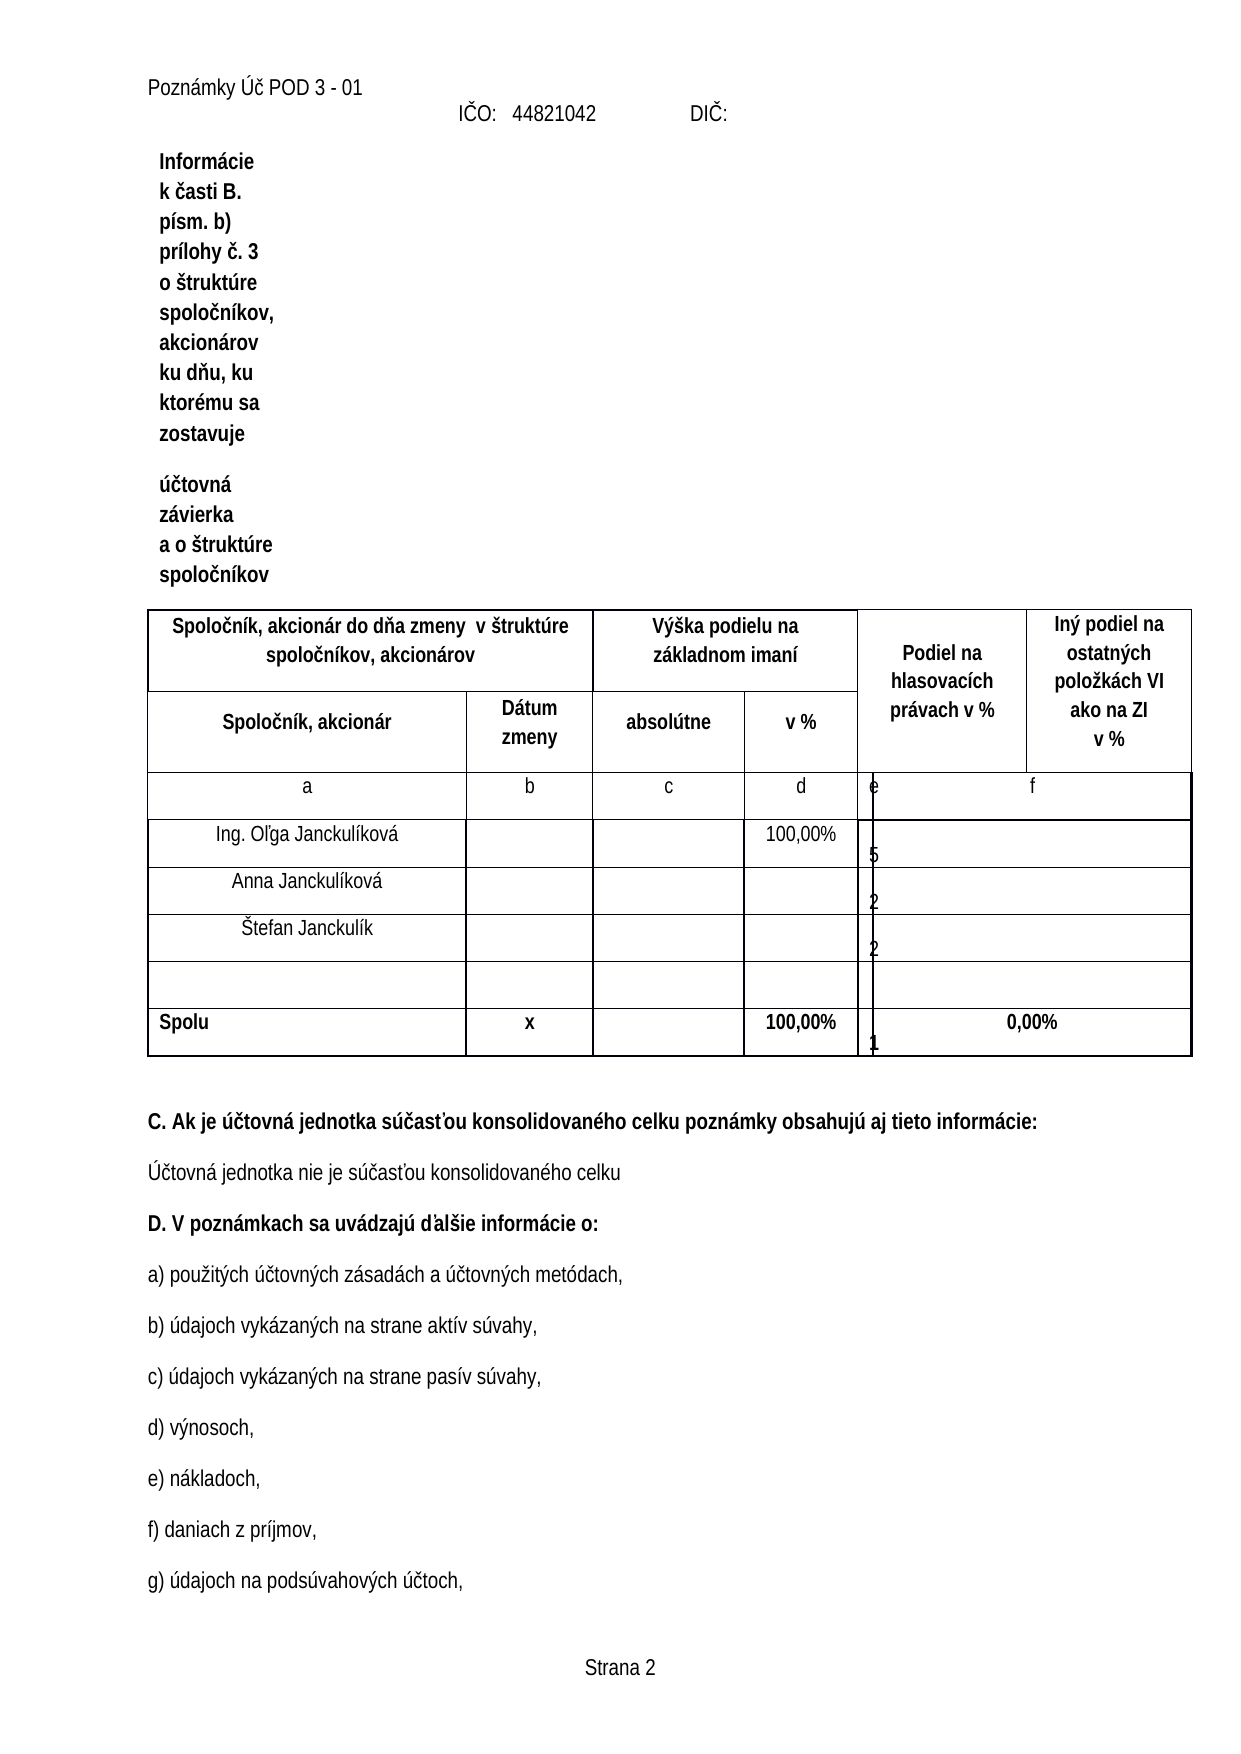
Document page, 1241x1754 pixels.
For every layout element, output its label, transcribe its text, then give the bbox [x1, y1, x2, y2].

table_cell f [874, 773, 1190, 819]
table_cell [1192, 691, 1240, 772]
table_cell v % [745, 692, 857, 772]
table_cell [467, 915, 592, 961]
table_cell b [467, 773, 592, 819]
table_cell 50,00% [859, 821, 872, 867]
table_cell 25,00% [859, 868, 872, 914]
table_cell Spolu [149, 1009, 465, 1055]
table_cell Spoločník, akcionár [148, 692, 466, 772]
text d) výnosoch, [148, 1414, 1141, 1441]
table_cell 100,00% [745, 820, 857, 867]
table_cell [874, 915, 1190, 961]
text D. V poznámkach sa uvádzajú ďalšie informácie o: [148, 1210, 1141, 1236]
table_cell [1192, 609, 1240, 691]
table_cell [745, 868, 857, 914]
table_cell [467, 962, 592, 1008]
table_cell [149, 962, 465, 1008]
table_cell [874, 868, 1190, 914]
text a) použitých účtovných zásadách a účtovných metódach, [148, 1261, 1141, 1287]
table_cell [1193, 819, 1240, 867]
table_cell Výška podielu na základnom imaní [594, 611, 857, 691]
table_cell absolútne [593, 692, 744, 772]
table_cell [594, 820, 743, 867]
table_cell 25,00% [859, 915, 872, 961]
table_cell Iný podiel na ostatných položkách VI ako na ZI v % [1027, 610, 1191, 772]
table_cell [874, 962, 1190, 1008]
table_cell [467, 868, 592, 914]
text b) údajoch vykázaných na strane aktív súvahy, [148, 1312, 1141, 1338]
table_header Informácie k časti B. písm. b) prílohy č. 3 o štruktúre spoločníkov, akcionárov ku dňu, ku ktorému sa zostavuje účtovná závierka a o štruktúre spoločníkov [148, 148, 293, 608]
table_cell Štefan Janckulík [149, 915, 465, 961]
table_cell 100,00% [745, 1009, 857, 1055]
text Účtovná jednotka nie je súčasťou konsolidovaného celku [148, 1159, 1141, 1185]
table_cell [594, 868, 743, 914]
table_cell [594, 915, 743, 961]
table_cell [1193, 867, 1240, 914]
table_cell [1193, 914, 1240, 961]
table_cell e [858, 773, 872, 819]
table_cell c [593, 773, 744, 819]
table_cell a [148, 773, 466, 819]
table_cell [1193, 961, 1240, 1008]
table_cell [859, 962, 872, 1008]
table_cell 0,00% [874, 1009, 1190, 1055]
text c) údajoch vykázaných na strane pasív súvahy, [148, 1363, 1141, 1389]
table_cell Spoločník, akcionár do dňa zmeny v štruktúre spoločníkov, akcionárov [149, 611, 592, 691]
table_cell [594, 1009, 743, 1055]
table_cell x [467, 1009, 592, 1055]
table_cell [467, 820, 592, 867]
text e) nákladoch, [148, 1465, 1141, 1492]
table_cell Anna Janckulíková [149, 868, 465, 914]
table_cell [874, 821, 1190, 867]
table_cell [1193, 772, 1240, 819]
table_cell 100,00% [859, 1009, 872, 1055]
table_cell [745, 915, 857, 961]
table_cell [1193, 1008, 1240, 1055]
text g) údajoch na podsúvahových účtoch, [148, 1567, 1141, 1594]
text C. Ak je účtovná jednotka súčasťou konsolidovaného celku poznámky obsahujú aj tieto informácie: [148, 1108, 1141, 1134]
table_cell Podiel na hlasovacích právach v % [858, 610, 1026, 772]
text f) daniach z príjmov, [148, 1516, 1141, 1543]
table_cell d [745, 773, 857, 819]
table_cell Ing. Oľga Janckulíková [149, 820, 465, 867]
table_cell Dátum zmeny [467, 692, 592, 772]
table_cell [594, 962, 743, 1008]
table_cell [745, 962, 857, 1008]
